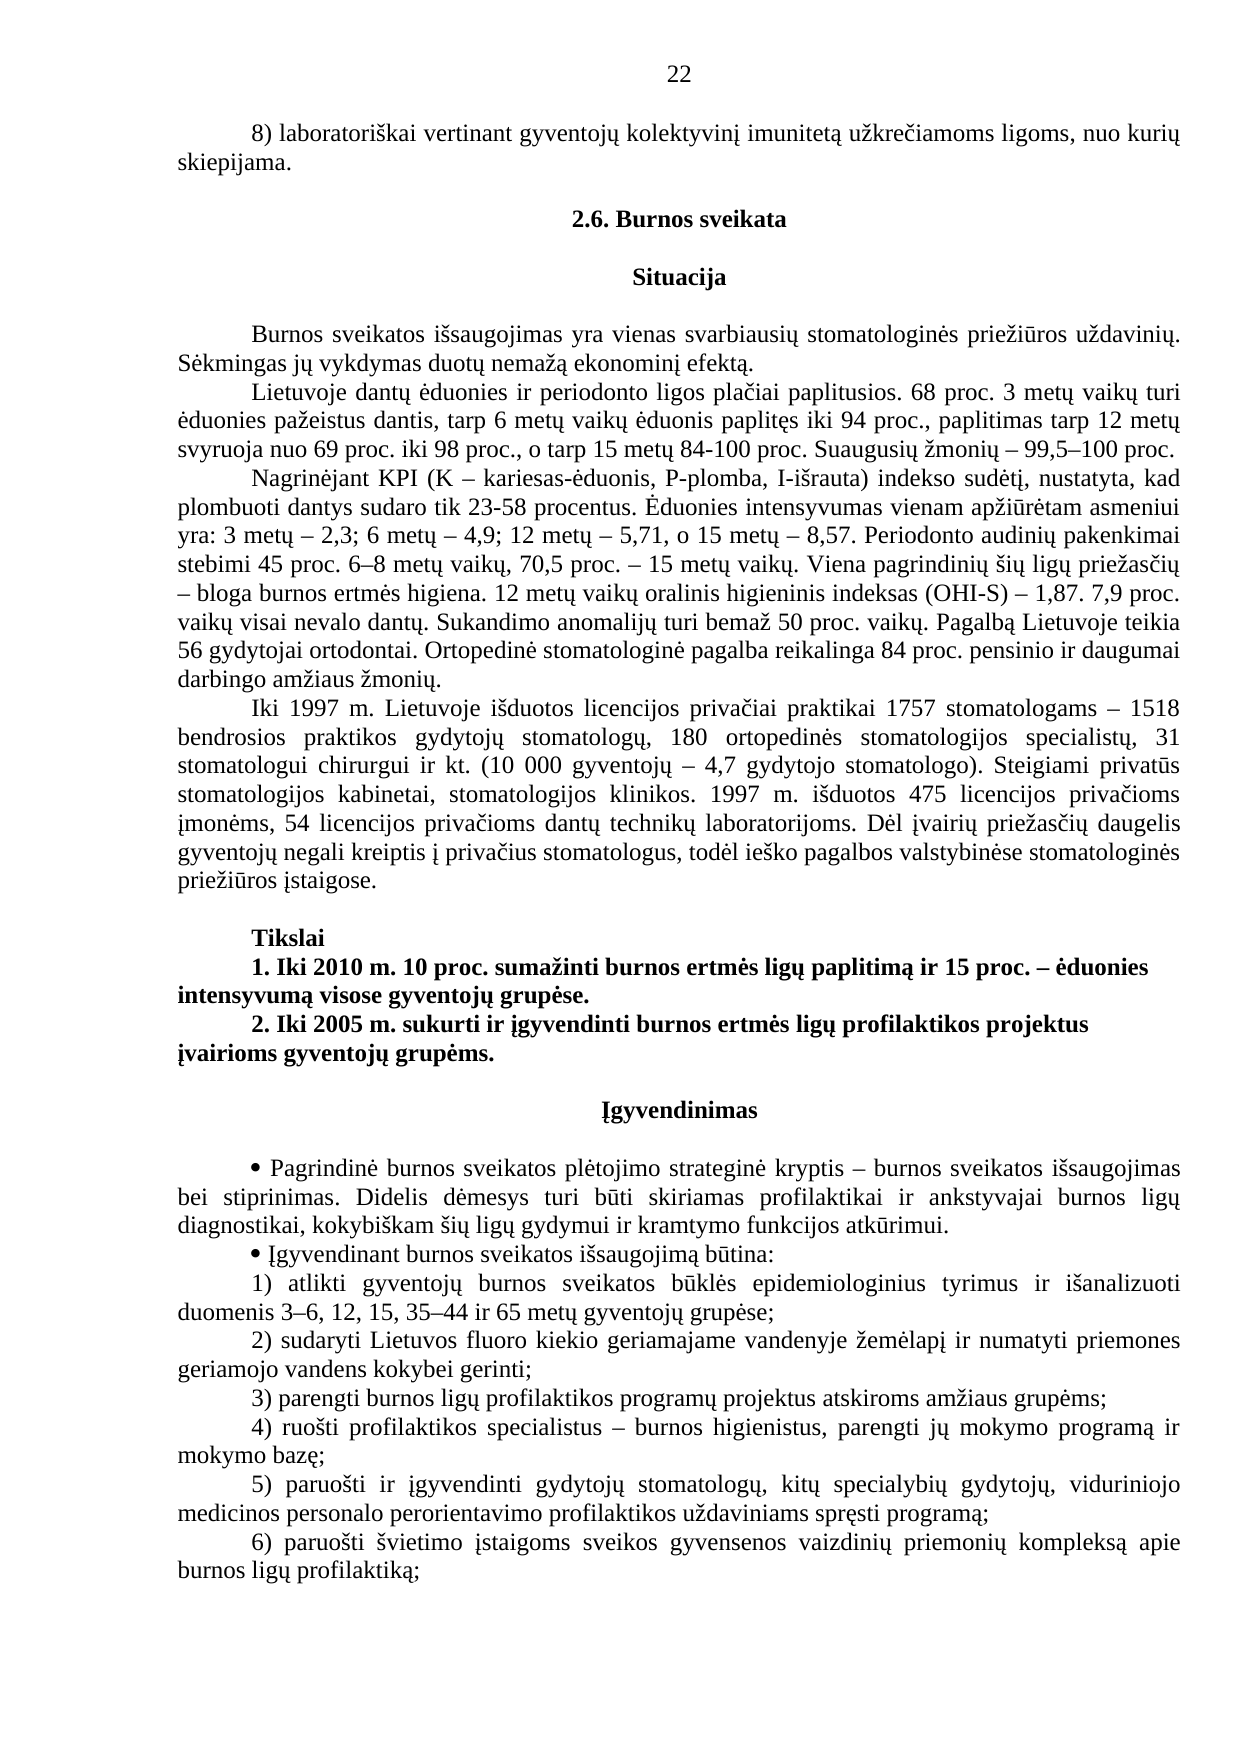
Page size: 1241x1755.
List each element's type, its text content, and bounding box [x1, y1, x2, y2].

text 2. Iki 2005 m. sukurti ir įgyvendinti burnos ertmės ligų profilaktikos projektus įvairioms gyventojų grupėms. [177, 1009, 1181, 1067]
text 2.6. Burnos sveikata [177, 204, 1181, 233]
text 8) laboratoriškai vertinant gyventojų kolektyvinį imunitetą užkrečiamoms ligoms, nuo kurių skiepijama. [177, 118, 1181, 176]
text Situacija [177, 262, 1181, 291]
text  Įgyvendinant burnos sveikatos išsaugojimą būtina: [177, 1239, 1181, 1268]
text Lietuvoje dantų ėduonies ir periodonto ligos plačiai paplitusios. 68 proc. 3 metų vaikų turi ėduonies pažeistus dantis, tarp 6 metų vaikų ėduonis paplitęs iki 94 proc., paplitimas tarp 12 metų svyruoja nuo 69 proc. iki 98 proc., o tarp 15 metų 84-100 proc. Suaugusių žmonių – 99,5–100 proc. [177, 377, 1181, 463]
text Iki 1997 m. Lietuvoje išduotos licencijos privačiai praktikai 1757 stomatologams – 1518 bendrosios praktikos gydytojų stomatologų, 180 ortopedinės stomatologijos specialistų, 31 stomatologui chirurgui ir kt. (10 000 gyventojų – 4,7 gydytojo stomatologo). Steigiami privatūs stomatologijos kabinetai, stomatologijos klinikos. 1997 m. išduotos 475 licencijos privačioms įmonėms, 54 licencijos privačioms dantų technikų laboratorijoms. Dėl įvairių priežasčių daugelis gyventojų negali kreiptis į privačius stomatologus, todėl ieško pagalbos valstybinėse stomatologinės priežiūros įstaigose. [177, 693, 1181, 894]
text 1) atlikti gyventojų burnos sveikatos būklės epidemiologinius tyrimus ir išanalizuoti duomenis 3–6, 12, 15, 35–44 ir 65 metų gyventojų grupėse; [177, 1268, 1181, 1326]
text 4) ruošti profilaktikos specialistus – burnos higienistus, parengti jų mokymo programą ir mokymo bazę; [177, 1412, 1181, 1469]
text 6) paruošti švietimo įstaigoms sveikos gyvensenos vaizdinių priemonių kompleksą apie burnos ligų profilaktiką; [177, 1527, 1181, 1584]
text  Pagrindinė burnos sveikatos plėtojimo strateginė kryptis – burnos sveikatos išsaugojimas bei stiprinimas. Didelis dėmesys turi būti skiriamas profilaktikai ir ankstyvajai burnos ligų diagnostikai, kokybiškam šių ligų gydymui ir kramtymo funkcijos atkūrimui. [177, 1153, 1181, 1239]
text 3) parengti burnos ligų profilaktikos programų projektus atskiroms amžiaus grupėms; [177, 1383, 1181, 1412]
text 2) sudaryti Lietuvos fluoro kiekio geriamajame vandenyje žemėlapį ir numatyti priemones geriamojo vandens kokybei gerinti; [177, 1326, 1181, 1383]
text Tikslai [177, 923, 1181, 952]
text Nagrinėjant KPI (K – kariesas-ėduonis, P-plomba, I-išrauta) indekso sudėtį, nustatyta, kad plombuoti dantys sudaro tik 23-58 procentus. Ėduonies intensyvumas vienam apžiūrėtam asmeniui yra: 3 metų – 2,3; 6 metų – 4,9; 12 metų – 5,71, o 15 metų – 8,57. Periodonto audinių pakenkimai stebimi 45 proc. 6–8 metų vaikų, 70,5 proc. – 15 metų vaikų. Viena pagrindinių šių ligų priežasčių – bloga burnos ertmės higiena. 12 metų vaikų oralinis higieninis indeksas (OHI-S) – 1,87. 7,9 proc. vaikų visai nevalo dantų. Sukandimo anomalijų turi bemaž 50 proc. vaikų. Pagalbą Lietuvoje teikia 56 gydytojai ortodontai. Ortopedinė stomatologinė pagalba reikalinga 84 proc. pensinio ir daugumai darbingo amžiaus žmonių. [177, 463, 1181, 693]
text 1. Iki 2010 m. 10 proc. sumažinti burnos ertmės ligų paplitimą ir 15 proc. – ėduonies intensyvumą visose gyventojų grupėse. [177, 952, 1181, 1009]
text Įgyvendinimas [177, 1096, 1181, 1124]
text Burnos sveikatos išsaugojimas yra vienas svarbiausių stomatologinės priežiūros uždavinių. Sėkmingas jų vykdymas duotų nemažą ekonominį efektą. [177, 319, 1181, 377]
text 5) paruošti ir įgyvendinti gydytojų stomatologų, kitų specialybių gydytojų, viduriniojo medicinos personalo perorientavimo profilaktikos uždaviniams spręsti programą; [177, 1469, 1181, 1527]
